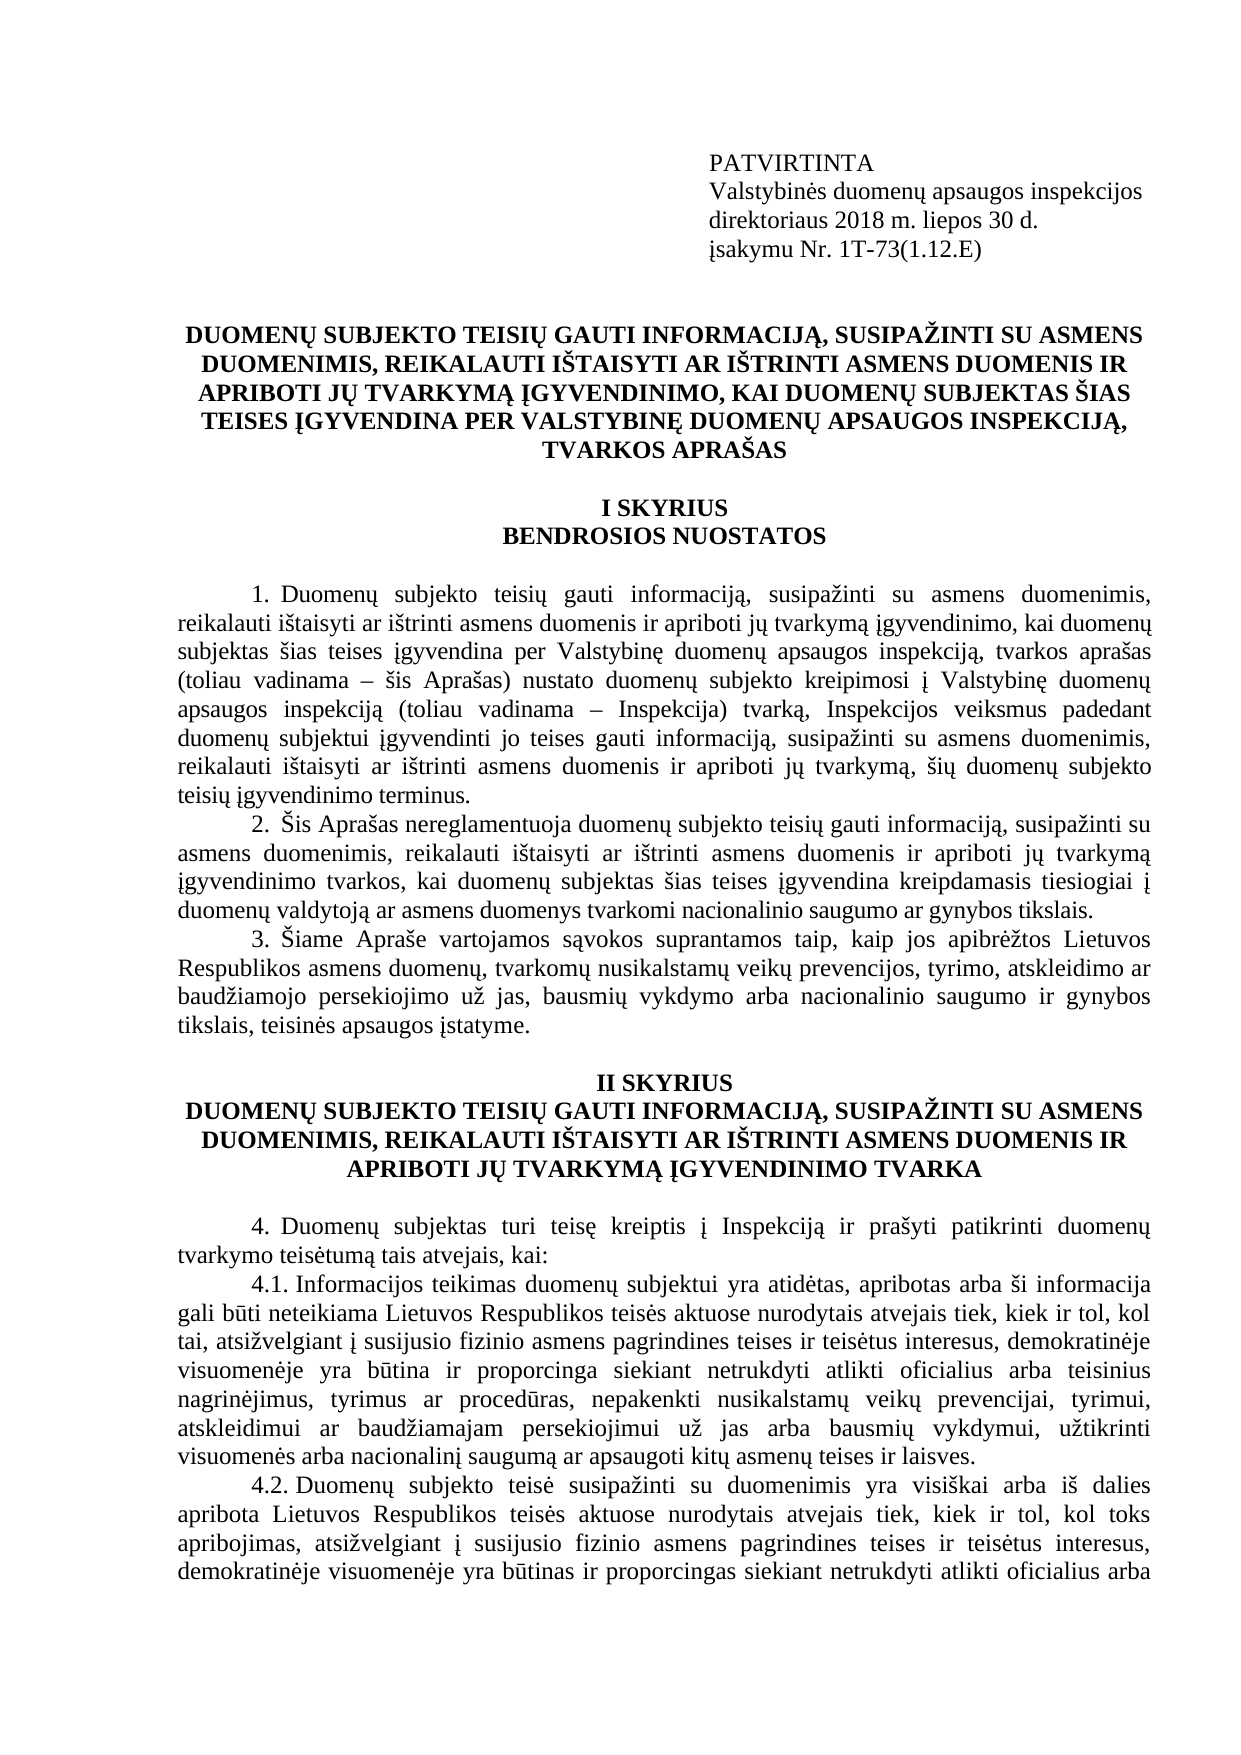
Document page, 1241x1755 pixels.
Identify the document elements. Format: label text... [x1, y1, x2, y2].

text Valstybinės duomenų apsaugos inspekcijos [709, 176, 1152, 205]
text II SKYRIUS [177, 1068, 1152, 1096]
text 4.2. Duomenų subjekto teisė susipažinti su duomenimis yra visiškai arba iš dalies apribota Lietuvos Respublikos teisės aktuose nurodytais atvejais tiek, kiek ir tol, kol toks apribojimas, atsižvelgiant į susijusio fizinio asmens pagrindines teises ir teisėtus interesus, demokratinėje visuomenėje yra būtinas ir proporcingas siekiant netrukdyti atlikti oficialius arba [177, 1470, 1152, 1585]
text 2. Šis Aprašas nereglamentuoja duomenų subjekto teisių gauti informaciją, susipažinti su asmens duomenimis, reikalauti ištaisyti ar ištrinti asmens duomenis ir apriboti jų tvarkymą įgyvendinimo tvarkos, kai duomenų subjektas šias teises įgyvendina kreipdamasis tiesiogiai į duomenų valdytoją ar asmens duomenys tvarkomi nacionalinio saugumo ar gynybos tikslais. [177, 809, 1152, 924]
text DUOMENŲ SUBJEKTO TEISIŲ GAUTI INFORMACIJĄ, SUSIPAŽINTI SU ASMENS DUOMENIMIS, reikalauti IŠTAISYTi ar ištrinti asmens duomenis iR apriboti jų tvarkymą ĮGYVENDINIMO, KAI DUOMENŲ SUBJEKTAS ŠIAS TEISES ĮGYVENDINA PER VALSTYBINĘ DUOMENŲ APSAUGOS INSPEKCIJĄ, TVARKOS APRAŠAS [177, 320, 1152, 464]
text 4. Duomenų subjektas turi teisę kreiptis į Inspekciją ir prašyti patikrinti duomenų tvarkymo teisėtumą tais atvejais, kai: [177, 1211, 1152, 1269]
text 4.1. Informacijos teikimas duomenų subjektui yra atidėtas, apribotas arba ši informacija gali būti neteikiama Lietuvos Respublikos teisės aktuose nurodytais atvejais tiek, kiek ir tol, kol tai, atsižvelgiant į susijusio fizinio asmens pagrindines teises ir teisėtus interesus, demokratinėje visuomenėje yra būtina ir proporcinga siekiant netrukdyti atlikti oficialius arba teisinius nagrinėjimus, tyrimus ar procedūras, nepakenkti nusikalstamų veikų prevencijai, tyrimui, atskleidimui ar baudžiamajam persekiojimui už jas arba bausmių vykdymui, užtikrinti visuomenės arba nacionalinį saugumą ar apsaugoti kitų asmenų teises ir laisves. [177, 1269, 1152, 1470]
text DUOMENŲ SUBJEKTO TEISIŲ GAUTI INFORMACIJĄ, SUSIPAŽINTI SU ASMENS DUOMENIMIS, reikalauti IŠTAISYTi ar ištrinti asmens duomenis iR apriboti jų tvarkymą ĮGYVENDINIMo tvarka [177, 1096, 1152, 1183]
text I SKYRIUS [177, 493, 1152, 521]
text direktoriaus 2018 m. liepos 30 d. [709, 205, 1152, 234]
text įsakymu Nr. 1T-73(1.12.E) [709, 234, 1152, 263]
text BENDROSIOS NUOSTATOS [177, 521, 1152, 550]
text 3. Šiame Apraše vartojamos sąvokos suprantamos taip, kaip jos apibrėžtos Lietuvos Respublikos asmens duomenų, tvarkomų nusikalstamų veikų prevencijos, tyrimo, atskleidimo ar baudžiamojo persekiojimo už jas, bausmių vykdymo arba nacionalinio saugumo ir gynybos tikslais, teisinės apsaugos įstatyme. [177, 924, 1152, 1039]
text 1. Duomenų subjekto teisių gauti informaciją, susipažinti su asmens duomenimis, reikalauti ištaisyti ar ištrinti asmens duomenis ir apriboti jų tvarkymą įgyvendinimo, kai duomenų subjektas šias teises įgyvendina per Valstybinę duomenų apsaugos inspekciją, tvarkos aprašas (toliau vadinama – šis Aprašas) nustato duomenų subjekto kreipimosi į Valstybinę duomenų apsaugos inspekciją (toliau vadinama – Inspekcija) tvarką, Inspekcijos veiksmus padedant duomenų subjektui įgyvendinti jo teises gauti informaciją, susipažinti su asmens duomenimis, reikalauti ištaisyti ar ištrinti asmens duomenis ir apriboti jų tvarkymą, šių duomenų subjekto teisių įgyvendinimo terminus. [177, 579, 1152, 809]
text PATVIRTINTA [709, 148, 1152, 176]
